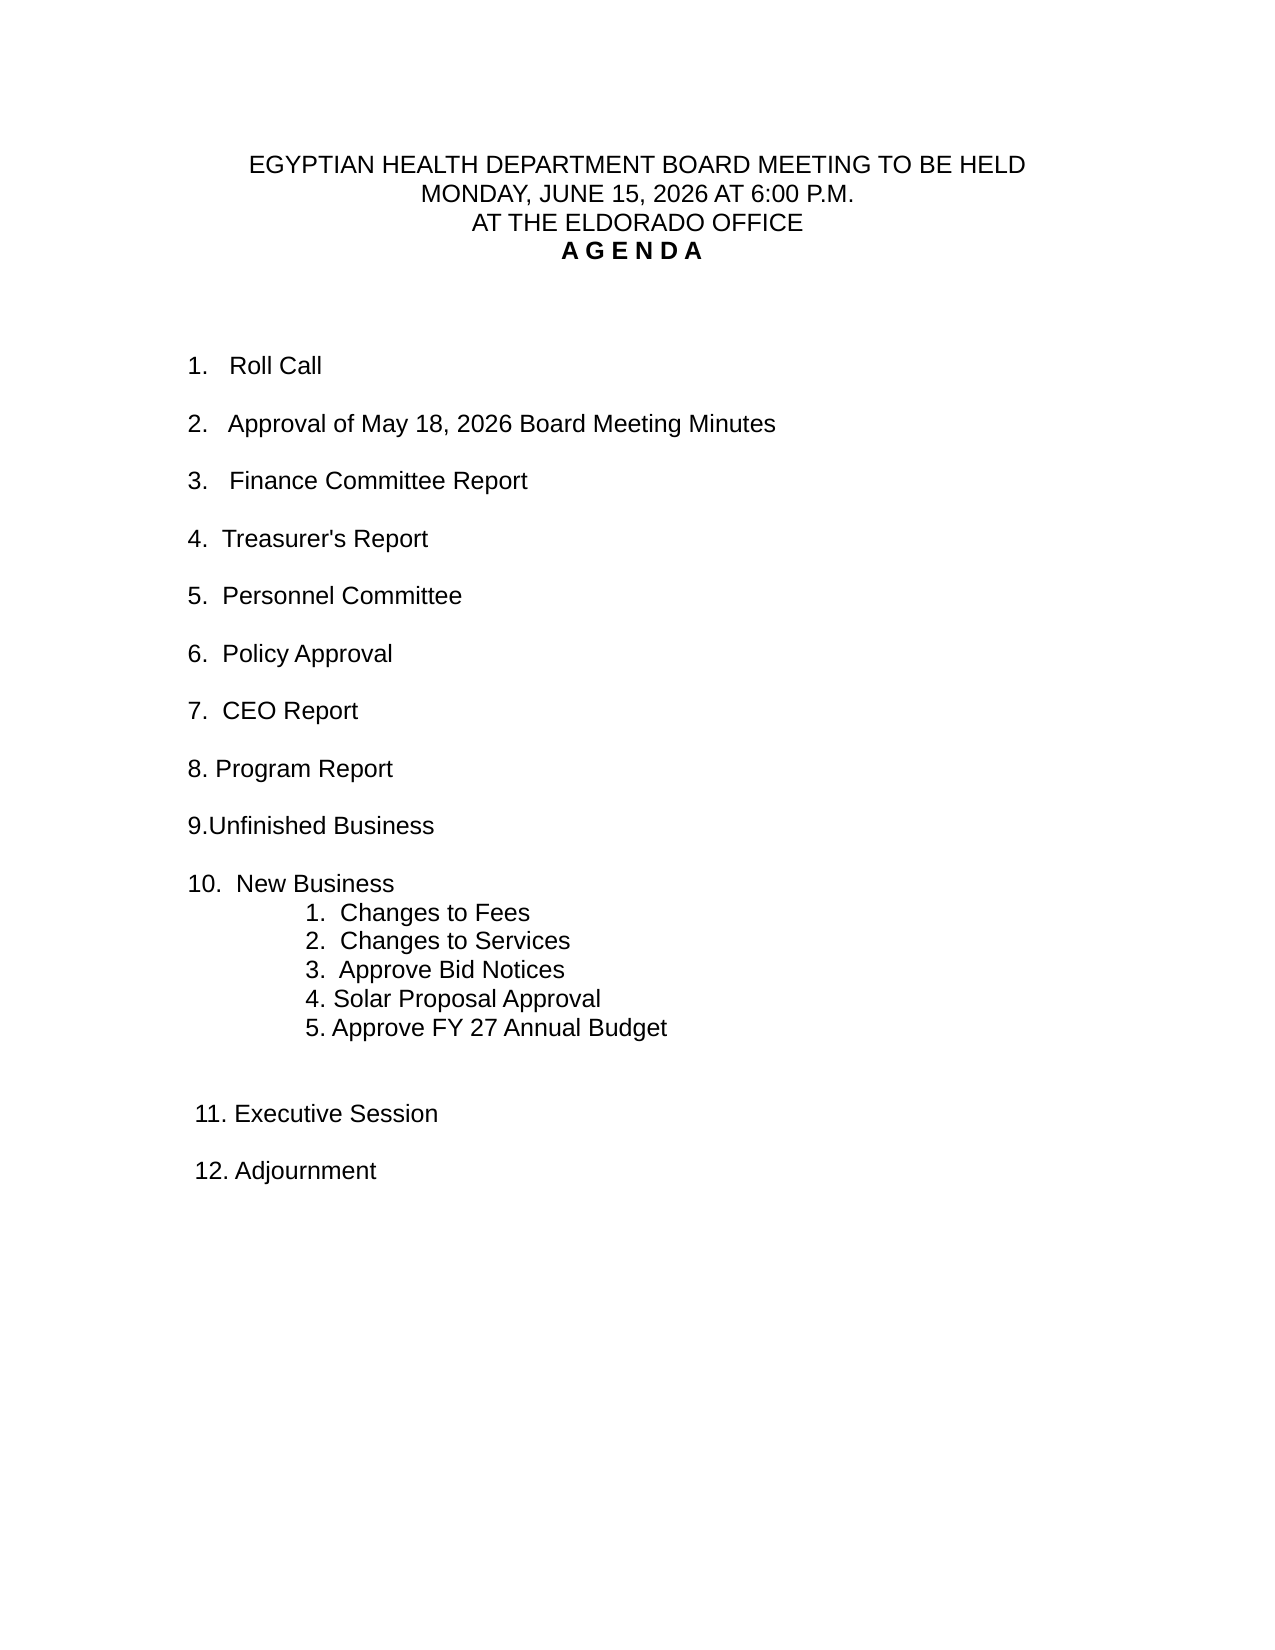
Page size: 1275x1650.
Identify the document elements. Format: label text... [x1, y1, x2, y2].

text 2. Changes to Services [187, 926, 1087, 955]
text 5. Approve FY 27 Annual Budget [187, 1012, 1087, 1041]
text EGYPTIAN HEALTH DEPARTMENT BOARD MEETING TO BE HELD [187, 150, 1087, 179]
text 4. Solar Proposal Approval [187, 984, 1087, 1012]
text 2. Approval of May 18, 2026 Board Meeting Minutes [187, 409, 1087, 437]
text 4. Treasurer's Report [187, 524, 1087, 552]
text 1. Changes to Fees [187, 897, 1087, 926]
text 8. Program Report [187, 754, 1087, 782]
text 3. Approve Bid Notices [187, 955, 1087, 984]
text MONDAY, JUNE 15, 2026 AT 6:00 P.M. [187, 179, 1087, 207]
text 12. Adjournment [187, 1156, 1087, 1185]
text 5. Personnel Committee [187, 581, 1087, 610]
text 7. CEO Report [187, 696, 1087, 725]
text 1. Roll Call [187, 351, 1087, 380]
text AT THE ELDORADO OFFICE [187, 207, 1087, 236]
text 6. Policy Approval [187, 639, 1087, 667]
text 3. Finance Committee Report [187, 466, 1087, 495]
text 9.Unfinished Business [187, 811, 1087, 840]
text 10. New Business [187, 869, 1087, 897]
text A G E N D A [187, 236, 1087, 265]
text 11. Executive Session [187, 1099, 1087, 1127]
